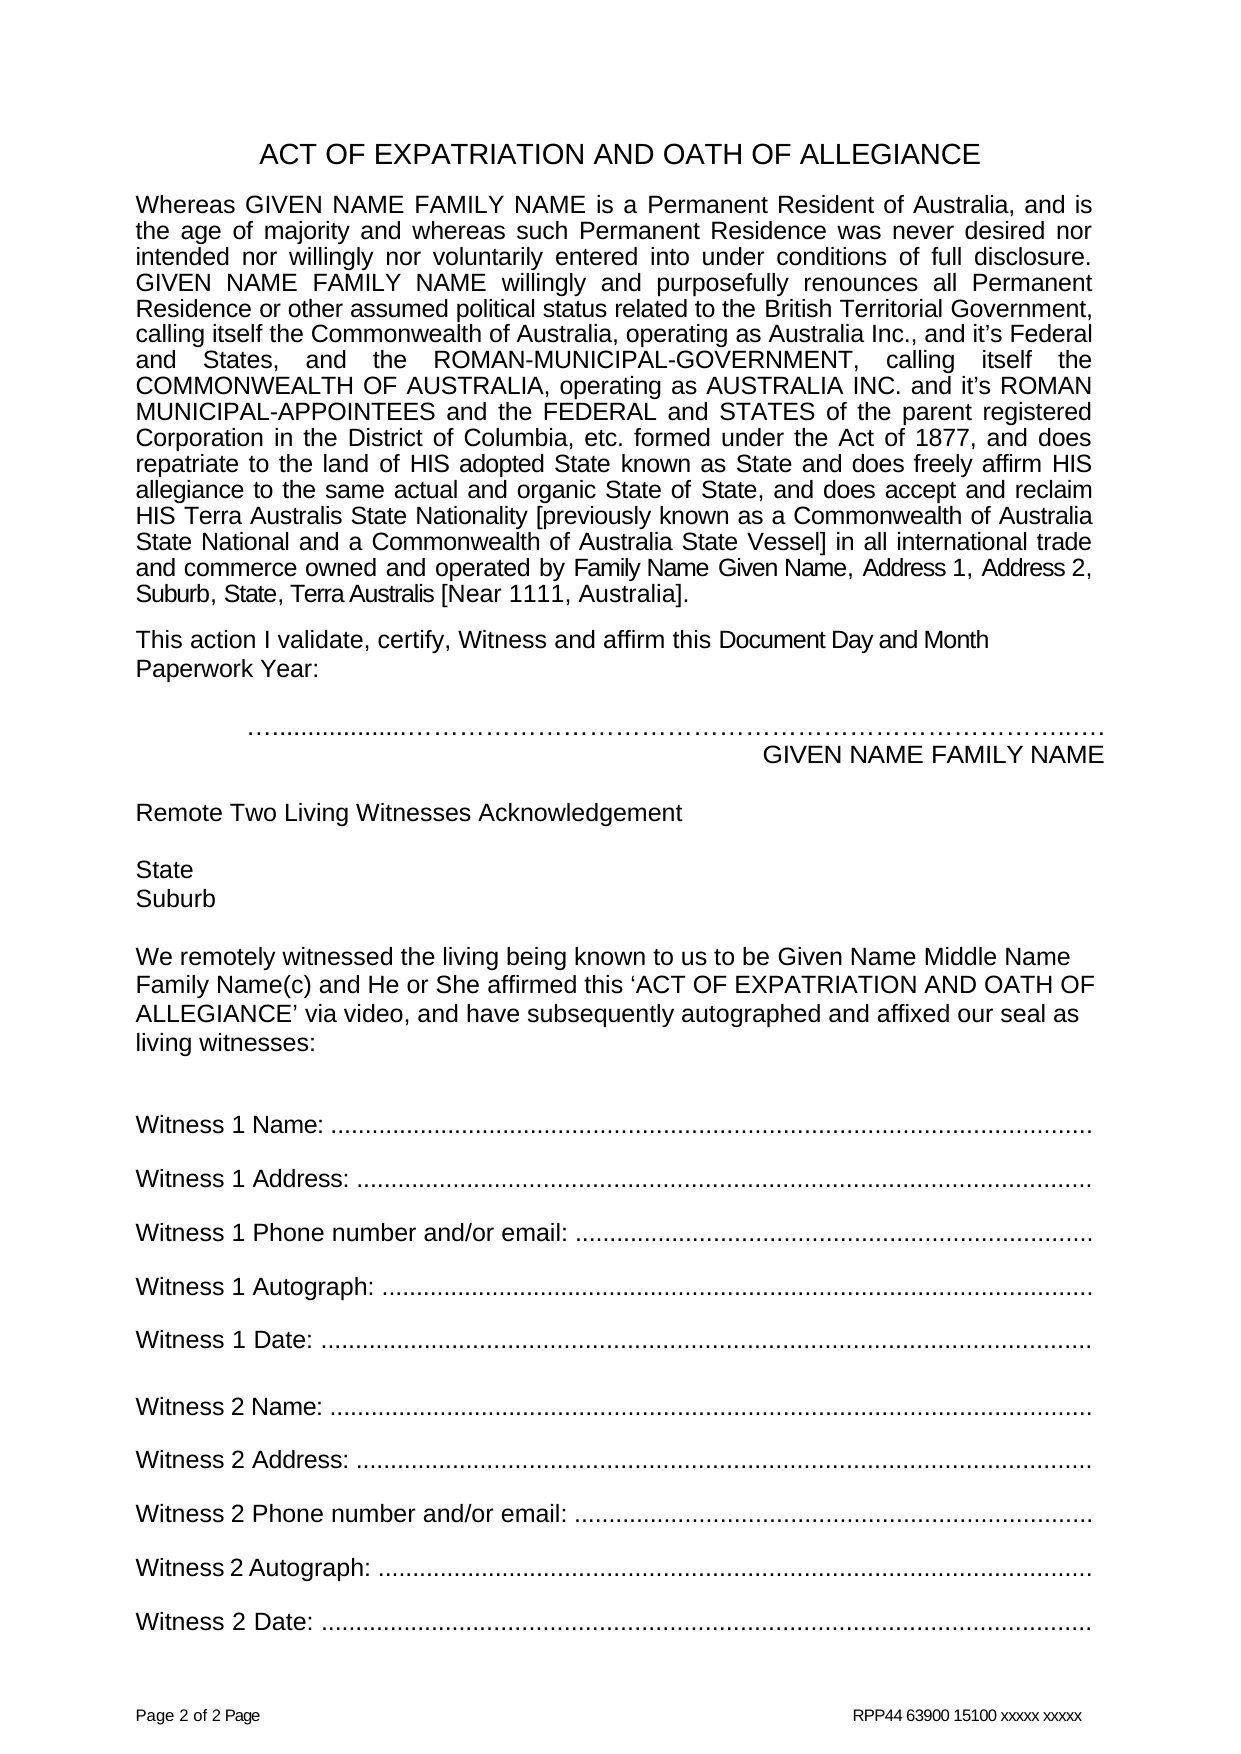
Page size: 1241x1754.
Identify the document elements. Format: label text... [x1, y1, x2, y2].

text Witness 1 Address: [135, 1164, 1093, 1193]
title ACT OF EXPATRIATION AND OATH OF ALLEGIANCE [135, 137, 1105, 171]
text Witness 1 Name: [135, 1110, 1093, 1139]
text Whereas Given Name Family Name is a Permanent Resident of Australia, and is the age of majority and whereas such Permanent Residence was never desired nor intended nor willingly nor voluntarily entered into under conditions of full disclosure. Given Name Family Name willingly and purposefully renounces all Permanent Residence or other assumed political status related to the British Territorial Government, calling itself the Commonwealth of Australia, operating as Australia Inc., and it’s Federal and States, and the ROMAN-MUNICIPAL-GOVERNMENT, calling itself the COMMONWEALTH OF AUSTRALIA, operating as AUSTRALIA INC. and it’s ROMAN MUNICIPAL-APPOINTEES and the FEDERAL and STATES of the parent registered Corporation in the District of Columbia, etc. formed under the Act of 1877, and does repatriate to the land of his adopted State known as State and does freely affirm his allegiance to the same actual and organic State of State, and does accept and reclaim his Terra Australis State Nationality [previously known as a Commonwealth of Australia State National and a Commonwealth of Australia State Vessel] in all international trade and commerce owned and operated by Family Name Given Name, Address 1, Address 2, Suburb, State, Terra Australis [Near 1111, Australia]. [135, 193, 1093, 608]
text Witness 2 Autograph: [135, 1553, 1093, 1582]
text Suburb [135, 884, 1105, 913]
text Witness 2 Date: [135, 1607, 1093, 1635]
text This action I validate, certify, Witness and affirm this Document Day and Month Paperwork Year: [135, 625, 1105, 683]
text Witness 1 Phone number and/or email: [135, 1218, 1093, 1247]
text State [135, 855, 1105, 884]
text …...................…………………………………………………………………..…. [135, 712, 1105, 740]
text Given Name Family Name [135, 740, 1105, 769]
text We remotely witnessed the living being known to us to be Given Name Middle Name Family Name(c) and He or She affirmed this ‘ACT OF EXPATRIATION AND OATH OF ALLEGIANCE’ via video, and have subsequently autographed and affixed our seal as living witnesses: [135, 942, 1105, 1057]
text Witness 2 Address: [135, 1445, 1093, 1474]
text Witness 2 Name: [135, 1392, 1093, 1420]
text Witness 1 Date: [135, 1325, 1093, 1354]
text Witness 1 Autograph: [135, 1272, 1093, 1300]
text Witness 2 Phone number and/or email: [135, 1499, 1093, 1528]
text Remote Two Living Witnesses Acknowledgement [135, 798, 1105, 827]
